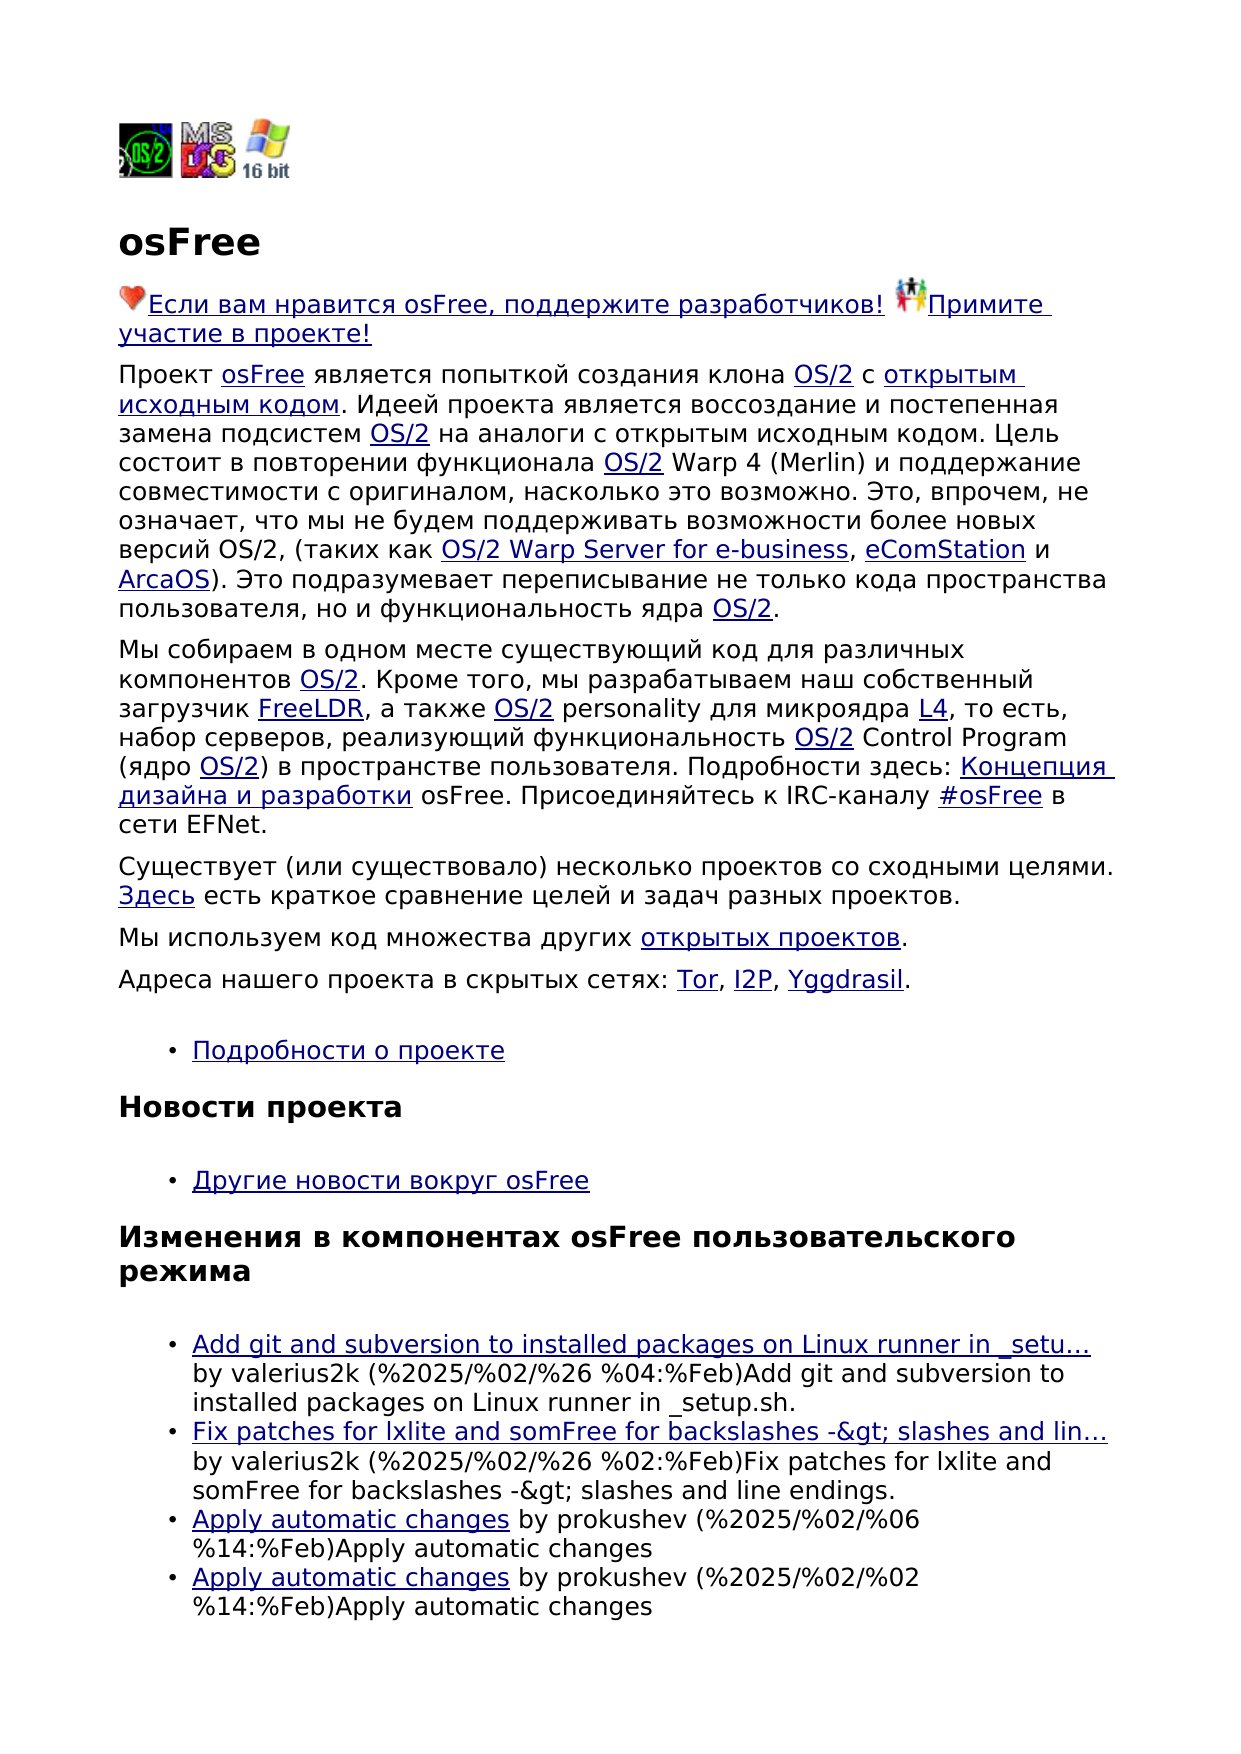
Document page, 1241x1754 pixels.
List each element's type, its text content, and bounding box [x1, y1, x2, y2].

picture [118, 122, 173, 178]
list Fix patches for lxlite and somFree for backslashes -&gt; slashes and lin… by valerius2k (%2025/%02/%26 %02:%Feb)Fix patches for lxlite and somFree for backslashes -&gt; slashes and line endings. [177, 1418, 1122, 1505]
subtitle Новости проекта [118, 1090, 1122, 1124]
subtitle Изменения в компонентах osFree пользовательского режима [118, 1220, 1122, 1288]
text Если вам нравится osFree, поддержите разработчиков! Примите участие в проекте! [118, 277, 1122, 348]
list Apply automatic changes by prokushev (%2025/%02/%06 %14:%Feb)Apply automatic changes [177, 1505, 1122, 1563]
list Add git and subversion to installed packages on Linux runner in _setu… by valerius2k (%2025/%02/%26 %04:%Feb)Add git and subversion to installed packages on Linux runner in _setup.sh. [177, 1330, 1122, 1418]
picture [118, 283, 148, 313]
text Существует (или существовало) несколько проектов со сходными целями. Здесь есть краткое сравнение целей и задач разных проектов. [118, 852, 1122, 911]
subtitle osFree [118, 221, 1122, 264]
picture [893, 277, 928, 313]
text Мы собираем в одном месте существующий код для различных компонентов OS/2. Кроме того, мы разрабатываем наш собственный загрузчик FreeLDR, а также OS/2 personality для микроядра L4, то есть, набор серверов, реализующий функциональность OS/2 Control Program (ядро OS/2) в пространстве пользователя. Подробности здесь: Концепция дизайна и разработки osFree. Присоединяйтесь к IRC-каналу #osFree в сети EFNet. [118, 636, 1122, 840]
list Подробности о проекте [177, 1036, 1122, 1065]
text Мы используем код множества других открытых проектов. [118, 923, 1122, 952]
text Адреса нашего проекта в скрытых сетях: Tor, I2P, Yggdrasil. [118, 965, 1122, 994]
picture [180, 122, 236, 178]
picture [243, 118, 291, 178]
text Проект osFree является попыткой создания клона OS/2 с открытым исходным кодом. Идеей проекта является воссоздание и постепенная замена подсистем OS/2 на аналоги с открытым исходным кодом. Цель состоит в повторении функционала OS/2 Warp 4 (Merlin) и поддержание совместимости с оригиналом, насколько это возможно. Это, впрочем, не означает, что мы не будем поддерживать возможности более новых версий OS/2, (таких как OS/2 Warp Server for e-business, eComStation и ArcaOS). Это подразумевает переписывание не только кода пространства пользователя, но и функциональность ядра OS/2. [118, 361, 1122, 623]
list Apply automatic changes by prokushev (%2025/%02/%02 %14:%Feb)Apply automatic changes [177, 1563, 1122, 1622]
list Другие новости вокруг osFree [177, 1166, 1122, 1195]
